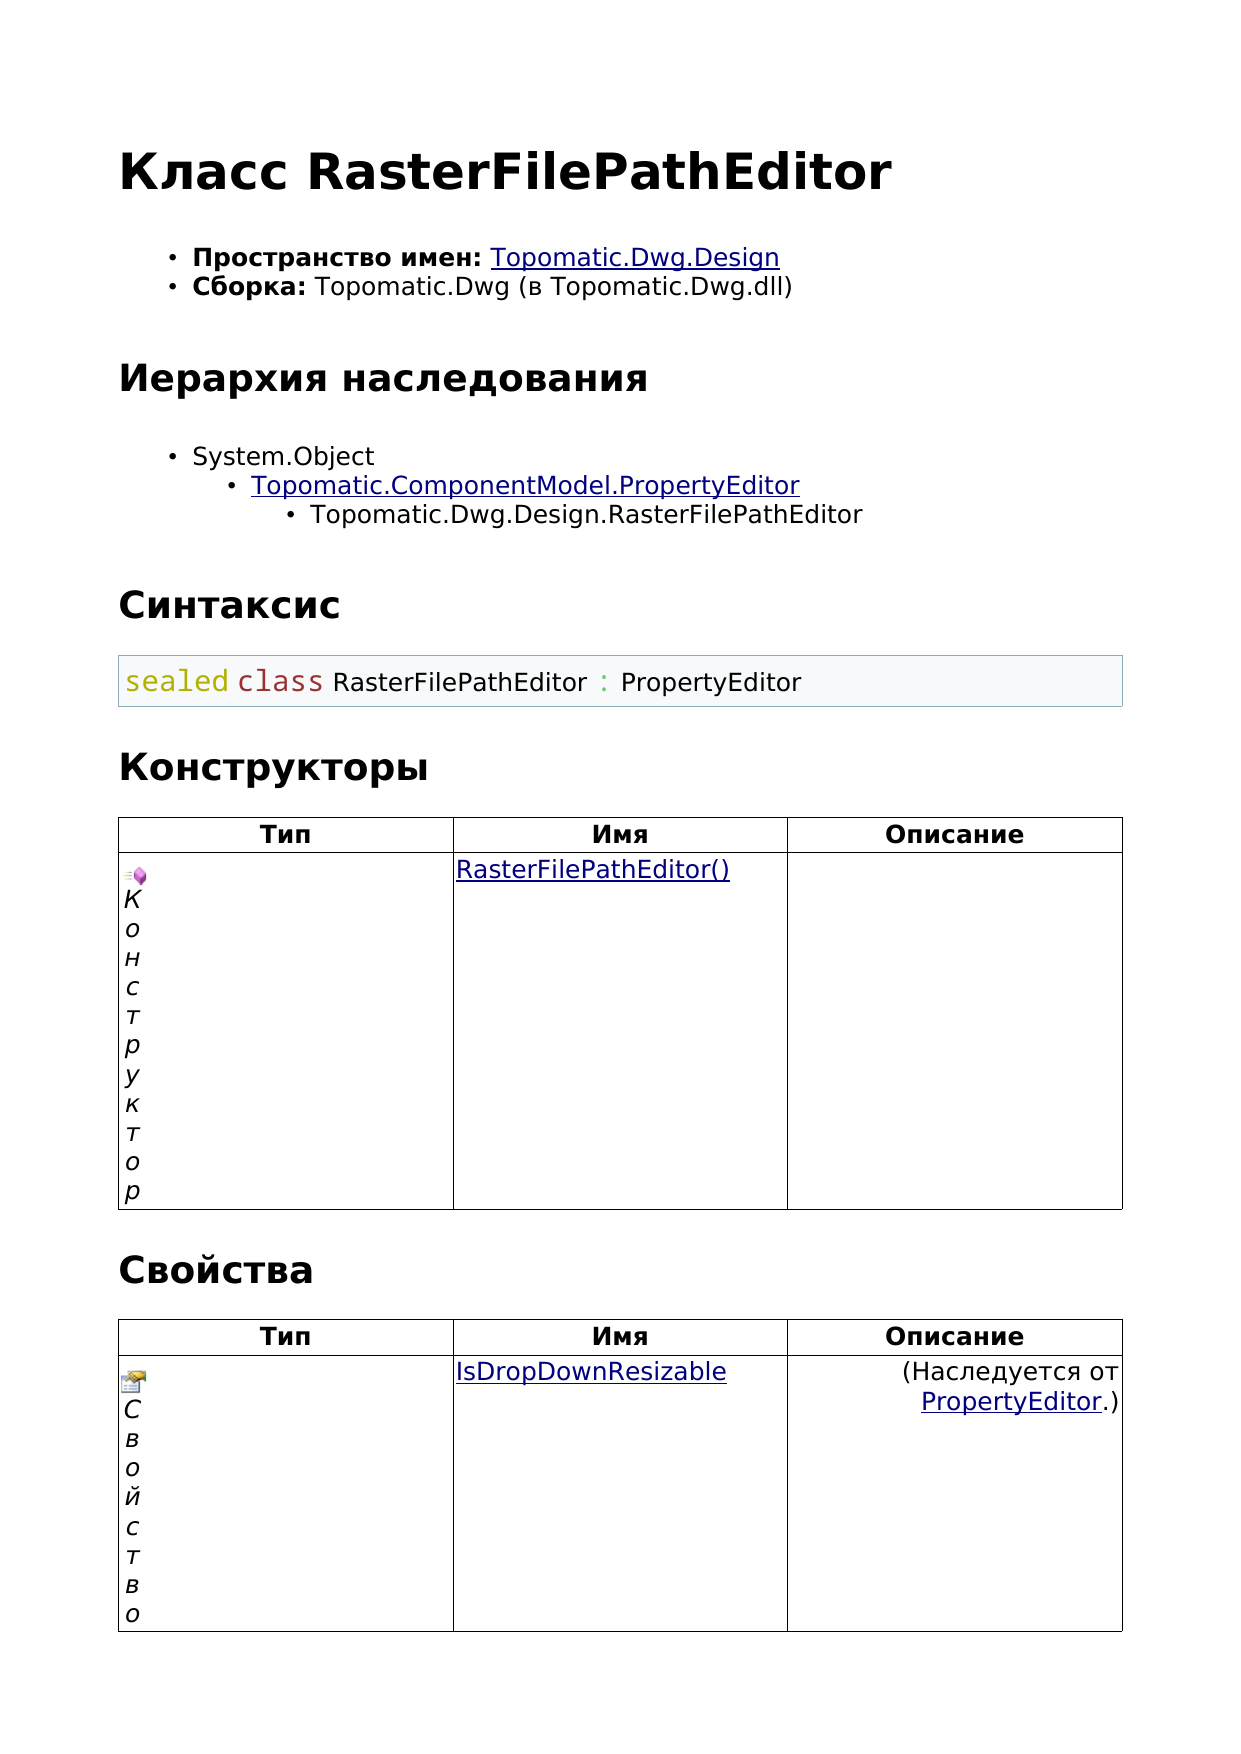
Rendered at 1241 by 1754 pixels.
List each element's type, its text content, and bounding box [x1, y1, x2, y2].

table_cell IsDropDownResizable [454, 1356, 787, 1631]
table_header sealed class RasterFilePathEditor : PropertyEditor [119, 656, 1122, 706]
list Сборка: Topomatic.Dwg (в Topomatic.Dwg.dll) [177, 272, 1122, 302]
table_header Описание [788, 818, 1122, 852]
subtitle Синтаксис [118, 584, 1122, 627]
table_cell RasterFilePathEditor() [454, 853, 787, 1208]
list Пространство имен: Topomatic.Dwg.Design [177, 243, 1122, 272]
list Topomatic.Dwg.Design.RasterFilePathEditor [295, 500, 1122, 529]
table_header Имя [454, 1320, 787, 1354]
list Topomatic.ComponentModel.PropertyEditor [236, 471, 1122, 500]
picture [121, 867, 147, 885]
subtitle Свойства [118, 1248, 1122, 1292]
table_header Описание [788, 1320, 1122, 1354]
list System.Object [177, 442, 1122, 471]
subtitle Класс RasterFilePathEditor [118, 143, 1122, 201]
table_header Тип [119, 1320, 453, 1354]
table_cell [119, 853, 453, 1208]
table_cell [119, 1356, 453, 1631]
table_cell (Наследуется от PropertyEditor.) [788, 1356, 1122, 1631]
table_header Имя [454, 818, 787, 852]
subtitle Конструкторы [118, 746, 1122, 790]
table_cell [788, 853, 1122, 1208]
picture [121, 1370, 147, 1395]
subtitle Иерархия наследования [118, 356, 1122, 400]
table_header Тип [119, 818, 453, 852]
